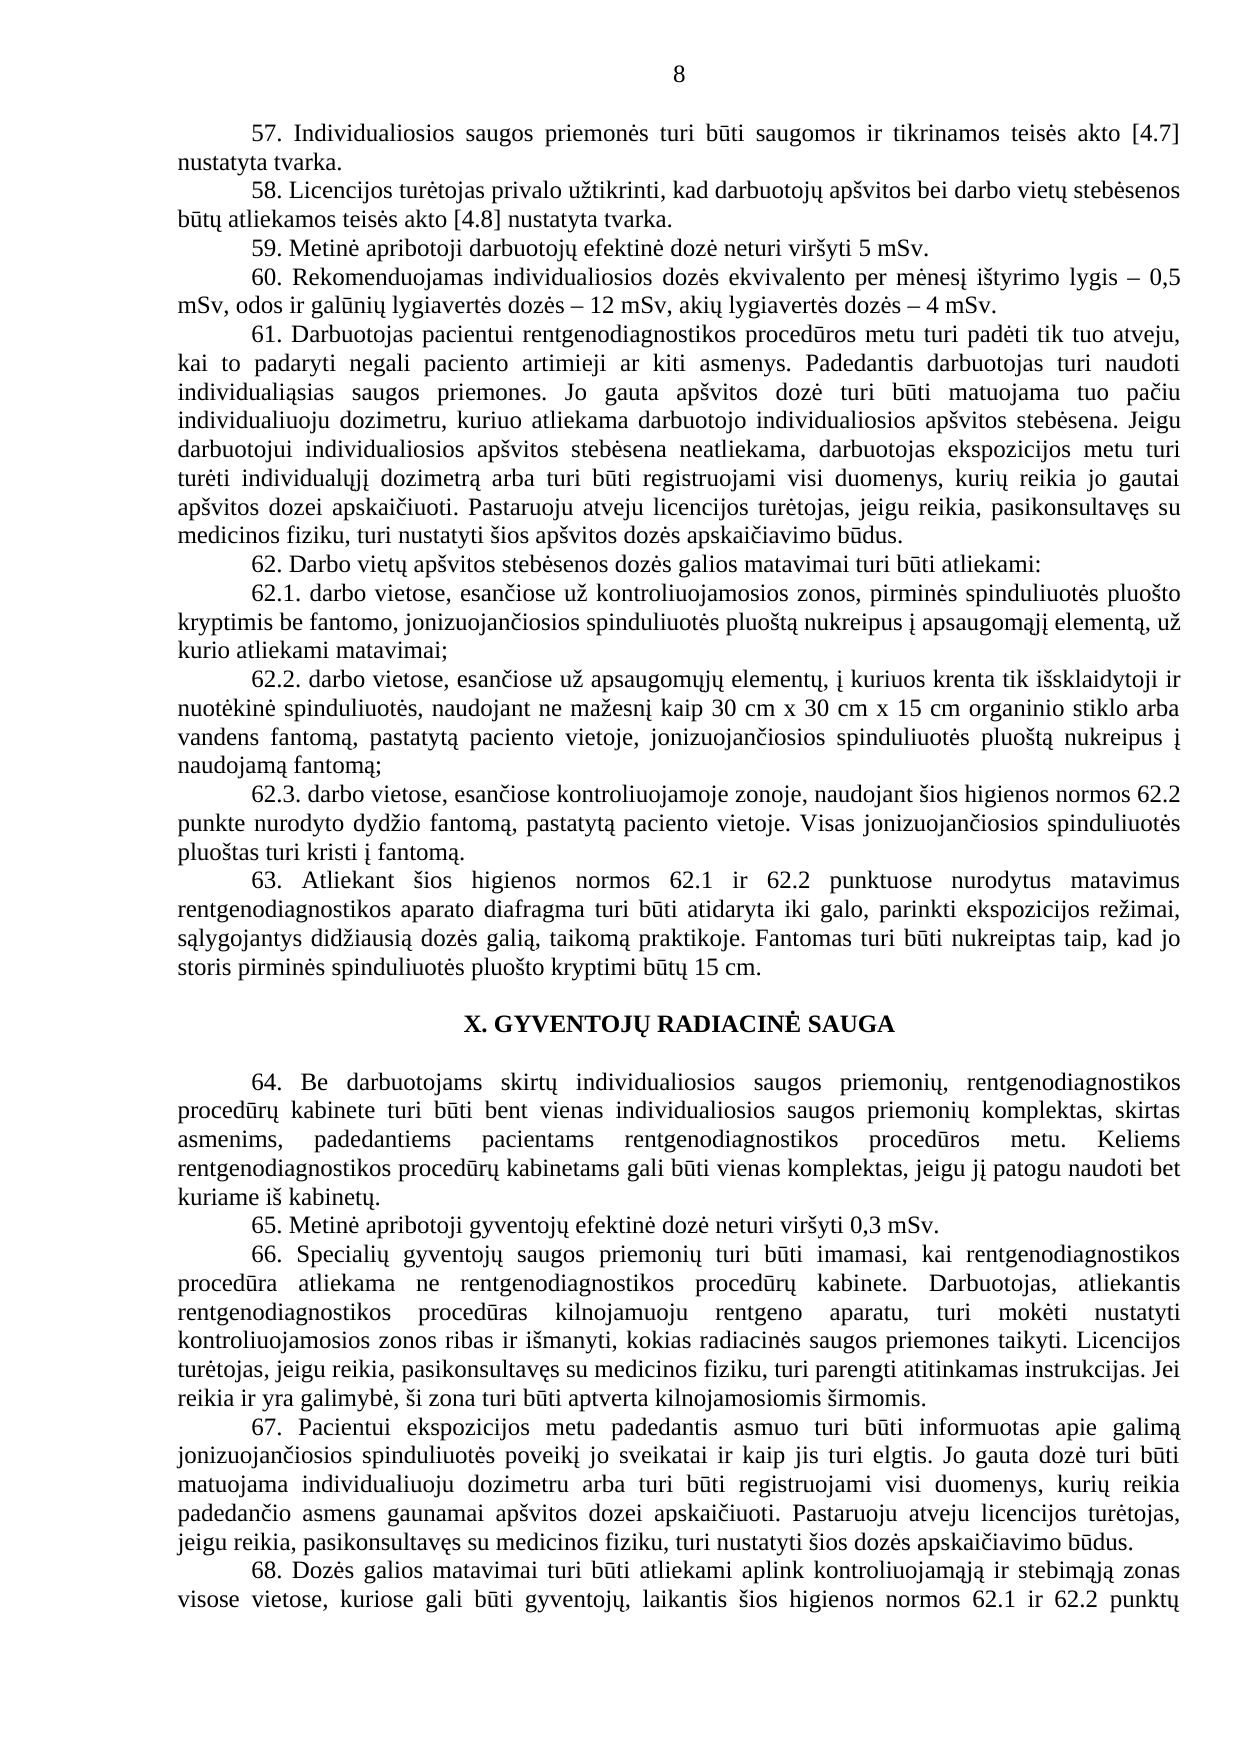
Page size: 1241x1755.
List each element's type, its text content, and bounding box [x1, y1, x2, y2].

text 61. Darbuotojas pacientui rentgenodiagnostikos procedūros metu turi padėti tik tuo atveju, kai to padaryti negali paciento artimieji ar kiti asmenys. Padedantis darbuotojas turi naudoti individualiąsias saugos priemones. Jo gauta apšvitos dozė turi būti matuojama tuo pačiu individualiuoju dozimetru, kuriuo atliekama darbuotojo individualiosios apšvitos stebėsena. Jeigu darbuotojui individualiosios apšvitos stebėsena neatliekama, darbuotojas ekspozicijos metu turi turėti individualųjį dozimetrą arba turi būti registruojami visi duomenys, kurių reikia jo gautai apšvitos dozei apskaičiuoti. Pastaruoju atveju licencijos turėtojas, jeigu reikia, pasikonsultavęs su medicinos fiziku, turi nustatyti šios apšvitos dozės apskaičiavimo būdus. [177, 319, 1181, 549]
text 59. Metinė apribotoji darbuotojų efektinė dozė neturi viršyti 5 mSv. [177, 233, 1181, 262]
text 62.3. darbo vietose, esančiose kontroliuojamoje zonoje, naudojant šios higienos normos 62.2 punkte nurodyto dydžio fantomą, pastatytą paciento vietoje. Visas jonizuojančiosios spinduliuotės pluoštas turi kristi į fantomą. [177, 779, 1181, 866]
text 64. Be darbuotojams skirtų individualiosios saugos priemonių, rentgenodiagnostikos procedūrų kabinete turi būti bent vienas individualiosios saugos priemonių komplektas, skirtas asmenims, padedantiems pacientams rentgenodiagnostikos procedūros metu. Keliems rentgenodiagnostikos procedūrų kabinetams gali būti vienas komplektas, jeigu jį patogu naudoti bet kuriame iš kabinetų. [177, 1067, 1181, 1211]
text 65. Metinė apribotoji gyventojų efektinė dozė neturi viršyti 0,3 mSv. [177, 1211, 1181, 1239]
text 66. Specialių gyventojų saugos priemonių turi būti imamasi, kai rentgenodiagnostikos procedūra atliekama ne rentgenodiagnostikos procedūrų kabinete. Darbuotojas, atliekantis rentgenodiagnostikos procedūras kilnojamuoju rentgeno aparatu, turi mokėti nustatyti kontroliuojamosios zonos ribas ir išmanyti, kokias radiacinės saugos priemones taikyti. Licencijos turėtojas, jeigu reikia, pasikonsultavęs su medicinos fiziku, turi parengti atitinkamas instrukcijas. Jei reikia ir yra galimybė, ši zona turi būti aptverta kilnojamosiomis širmomis. [177, 1239, 1181, 1412]
text 63. Atliekant šios higienos normos 62.1 ir 62.2 punktuose nurodytus matavimus rentgenodiagnostikos aparato diafragma turi būti atidaryta iki galo, parinkti ekspozicijos režimai, sąlygojantys didžiausią dozės galią, taikomą praktikoje. Fantomas turi būti nukreiptas taip, kad jo storis pirminės spinduliuotės pluošto kryptimi būtų 15 cm. [177, 866, 1181, 981]
text 58. Licencijos turėtojas privalo užtikrinti, kad darbuotojų apšvitos bei darbo vietų stebėsenos būtų atliekamos teisės akto [4.8] nustatyta tvarka. [177, 176, 1181, 233]
text 62. Darbo vietų apšvitos stebėsenos dozės galios matavimai turi būti atliekami: [177, 549, 1181, 578]
text 60. Rekomenduojamas individualiosios dozės ekvivalento per mėnesį ištyrimo lygis – 0,5 mSv, odos ir galūnių lygiavertės dozės – 12 mSv, akių lygiavertės dozės – 4 mSv. [177, 262, 1181, 319]
text 57. Individualiosios saugos priemonės turi būti saugomos ir tikrinamos teisės akto [4.7] nustatyta tvarka. [177, 118, 1181, 176]
text 68. Dozės galios matavimai turi būti atliekami aplink kontroliuojamąją ir stebimąją zonas visose vietose, kuriose gali būti gyventojų, laikantis šios higienos normos 62.1 ir 62.2 punktų [177, 1556, 1181, 1613]
text X. GYVENTOJŲ RADIACINĖ SAUGA [177, 1009, 1181, 1038]
text 62.2. darbo vietose, esančiose už apsaugomųjų elementų, į kuriuos krenta tik išsklaidytoji ir nuotėkinė spinduliuotės, naudojant ne mažesnį kaip 30 cm x 30 cm x 15 cm organinio stiklo arba vandens fantomą, pastatytą paciento vietoje, jonizuojančiosios spinduliuotės pluoštą nukreipus į naudojamą fantomą; [177, 664, 1181, 779]
text 62.1. darbo vietose, esančiose už kontroliuojamosios zonos, pirminės spinduliuotės pluošto kryptimis be fantomo, jonizuojančiosios spinduliuotės pluoštą nukreipus į apsaugomąjį elementą, už kurio atliekami matavimai; [177, 578, 1181, 664]
text 67. Pacientui ekspozicijos metu padedantis asmuo turi būti informuotas apie galimą jonizuojančiosios spinduliuotės poveikį jo sveikatai ir kaip jis turi elgtis. Jo gauta dozė turi būti matuojama individualiuoju dozimetru arba turi būti registruojami visi duomenys, kurių reikia padedančio asmens gaunamai apšvitos dozei apskaičiuoti. Pastaruoju atveju licencijos turėtojas, jeigu reikia, pasikonsultavęs su medicinos fiziku, turi nustatyti šios dozės apskaičiavimo būdus. [177, 1412, 1181, 1556]
